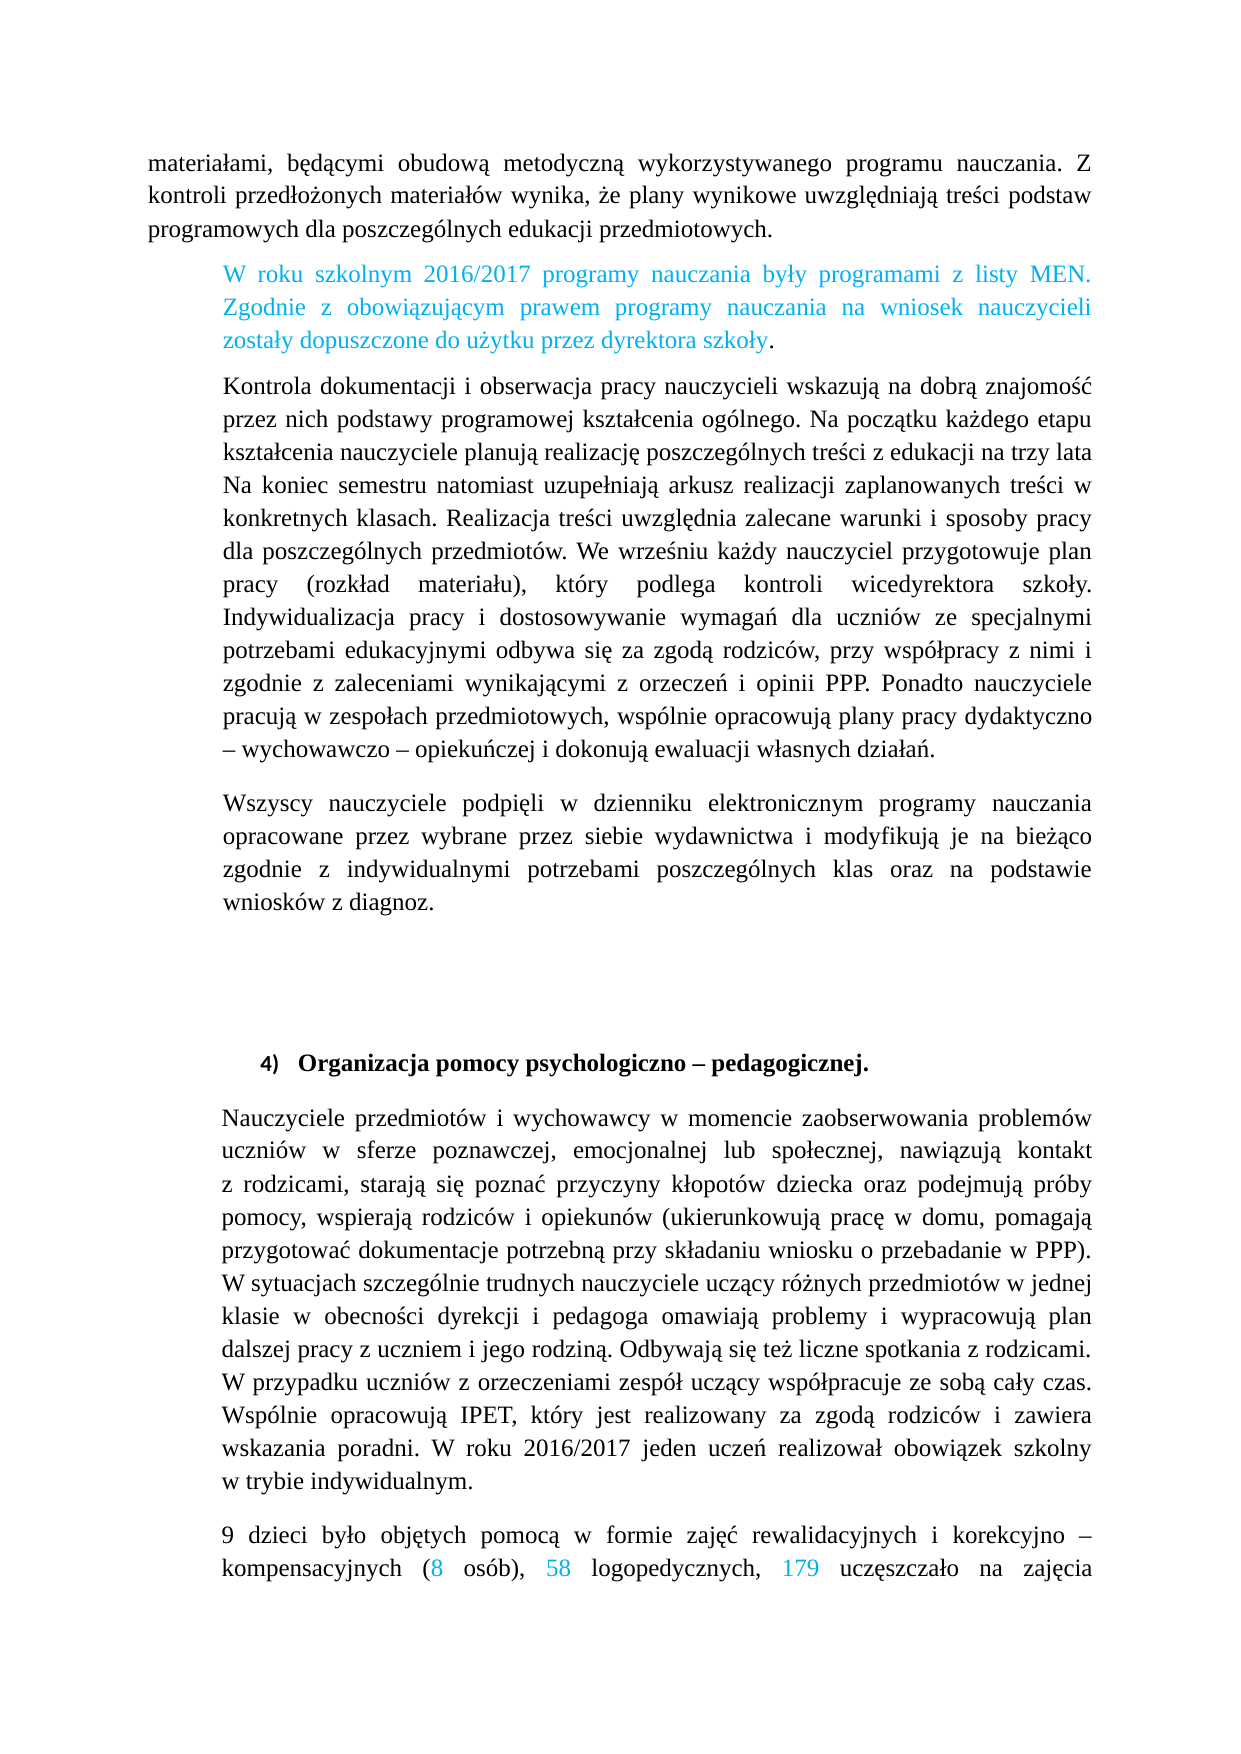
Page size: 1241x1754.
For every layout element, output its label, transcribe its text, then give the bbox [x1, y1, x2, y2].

list materiałami, będącymi obudową metodyczną wykorzystywanego programu nauczania. Z kontroli przedłożonych materiałów wynika, że plany wynikowe uwzględniają treści podstaw programowych dla poszczególnych edukacji przedmiotowych. [148, 148, 1093, 242]
list Wszyscy nauczyciele podpięli w dzienniku elektronicznym programy nauczania opracowane przez wybrane przez siebie wydawnictwa i modyfikują je na bieżąco zgodnie z indywidualnymi potrzebami poszczególnych klas oraz na podstawie wniosków z diagnoz. [223, 788, 1093, 916]
list Organizacja pomocy psychologiczno – pedagogicznej. [260, 1048, 1093, 1077]
list Kontrola dokumentacji i obserwacja pracy nauczycieli wskazują na dobrą znajomość przez nich podstawy programowej kształcenia ogólnego. Na początku każdego etapu kształcenia nauczyciele planują realizację poszczególnych treści z edukacji na trzy lata Na koniec semestru natomiast uzupełniają arkusz realizacji zaplanowanych treści w konkretnych klasach. Realizacja treści uwzględnia zalecane warunki i sposoby pracy dla poszczególnych przedmiotów. We wrześniu każdy nauczyciel przygotowuje plan pracy (rozkład materiału), który podlega kontroli wicedyrektora szkoły. Indywidualizacja pracy i dostosowywanie wymagań dla uczniów ze specjalnymi potrzebami edukacyjnymi odbywa się za zgodą rodziców, przy współpracy z nimi i zgodnie z zaleceniami wynikającymi z orzeczeń i opinii PPP. Ponadto nauczyciele pracują w zespołach przedmiotowych, wspólnie opracowują plany pracy dydaktyczno – wychowawczo – opiekuńczej i dokonują ewaluacji własnych działań. [223, 371, 1093, 763]
text Nauczyciele przedmiotów i wychowawcy w momencie zaobserwowania problemów uczniów w sferze poznawczej, emocjonalnej lub społecznej, nawiązują kontakt z rodzicami, starają się poznać przyczyny kłopotów dziecka oraz podejmują próby pomocy, wspierają rodziców i opiekunów (ukierunkowują pracę w domu, pomagają przygotować dokumentacje potrzebną przy składaniu wniosku o przebadanie w PPP). W sytuacjach szczególnie trudnych nauczyciele uczący różnych przedmiotów w jednej klasie w obecności dyrekcji i pedagoga omawiają problemy i wypracowują plan dalszej pracy z uczniem i jego rodziną. Odbywają się też liczne spotkania z rodzicami. W przypadku uczniów z orzeczeniami zespół uczący współpracuje ze sobą cały czas. Wspólnie opracowują IPET, który jest realizowany za zgodą rodziców i zawiera wskazania poradni. W roku 2016/2017 jeden uczeń realizował obowiązek szkolny w trybie indywidualnym. [221, 1103, 1093, 1494]
text 9 dzieci było objętych pomocą w formie zajęć rewalidacyjnych i korekcyjno – kompensacyjnych (8 osób), 58 logopedycznych, 179 uczęszczało na zajęcia [221, 1520, 1093, 1581]
list W roku szkolnym 2016/2017 programy nauczania były programami z listy MEN. Zgodnie z obowiązującym prawem programy nauczania na wniosek nauczycieli zostały dopuszczone do użytku przez dyrektora szkoły. [223, 259, 1093, 354]
